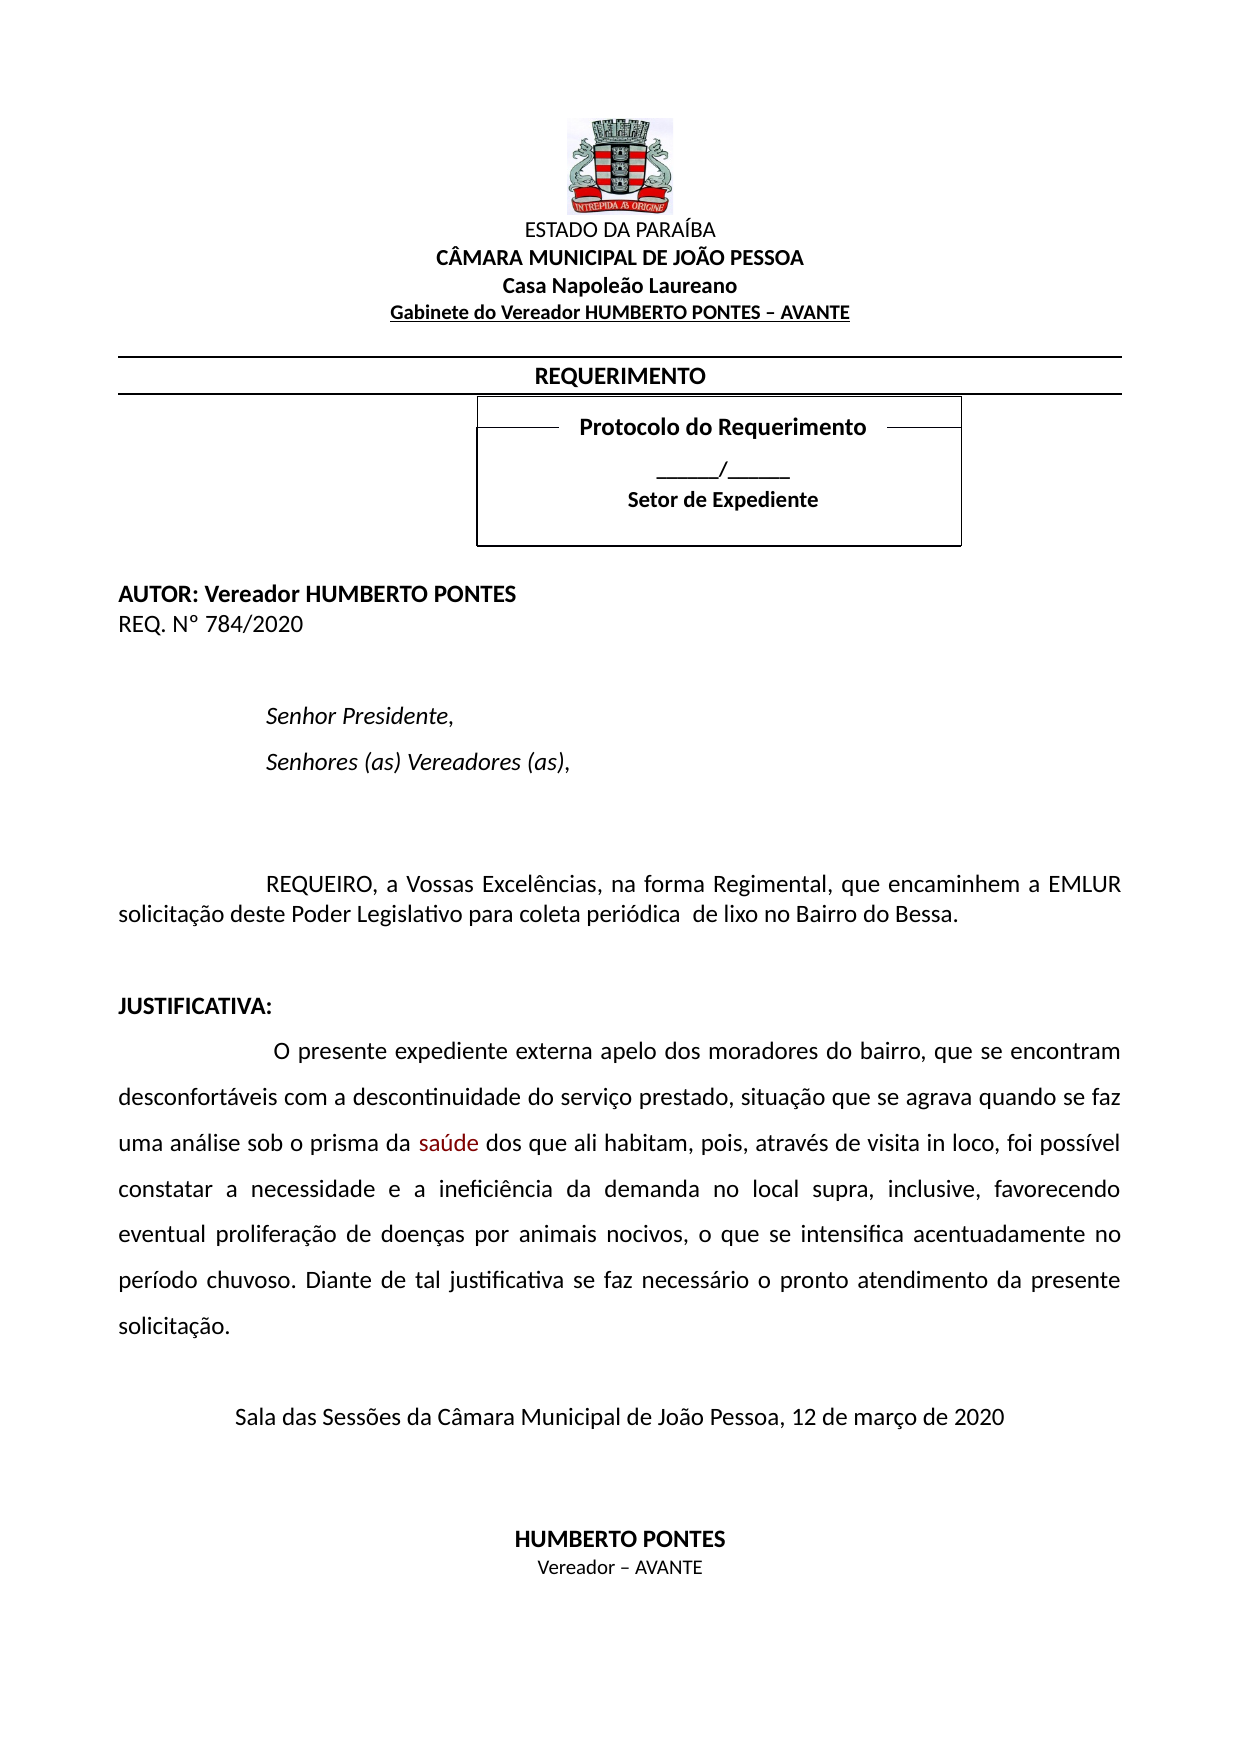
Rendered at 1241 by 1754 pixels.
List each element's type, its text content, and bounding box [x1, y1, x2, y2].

text ESTADO DA PARAÍBA [118, 215, 1122, 243]
picture [567, 118, 674, 215]
text Senhor Presidente, [118, 700, 1122, 731]
table_header Protocolo do Requerimento [559, 397, 887, 456]
text Sala das Sessões da Câmara Municipal de João Pessoa, 12 de março de 2020 [118, 1401, 1122, 1432]
text Senhores (as) Vereadores (as), [118, 746, 1122, 776]
table_cell [478, 514, 559, 545]
text O presente expediente externa apelo dos moradores do bairro, que se encontram desconfortáveis com a descontinuidade do serviço prestado, situação que se agrava quando se faz uma análise sob o prisma da saúde dos que ali habitam, pois, através de visita in loco, foi possível constatar a necessidade e a ineficiência da demanda no local supra, inclusive, favorecendo eventual proliferação de doenças por animais nocivos, o que se intensifica acentuadamente no período chuvoso. Diante de tal justificativa se faz necessário o pronto atendimento da presente solicitação. [118, 1036, 1122, 1340]
text REQUEIRO, a Vossas Excelências, na forma Regimental, que encaminhem a EMLUR solicitação deste Poder Legislativo para coleta periódica de lixo no Bairro do Bessa. [118, 868, 1122, 929]
table_cell [478, 456, 559, 485]
text JUSTIFICATIVA: [118, 990, 1122, 1020]
table_cell [887, 456, 961, 485]
text HUMBERTO PONTES [118, 1523, 1122, 1554]
text Casa Napoleão Laureano [118, 271, 1122, 299]
text CÂMARA MUNICIPAL DE JOÃO PESSOA [118, 243, 1122, 271]
table_header [887, 397, 961, 427]
table_cell [887, 428, 961, 456]
text REQUERIMENTO [118, 358, 1122, 393]
text Vereador – AVANTE [118, 1554, 1122, 1579]
table_cell [478, 428, 559, 456]
text REQ. Nº 784/2020 [118, 608, 1122, 639]
text AUTOR: Vereador HUMBERTO PONTES [118, 578, 1122, 608]
table_cell [887, 514, 961, 545]
text Gabinete do Vereador HUMBERTO PONTES – AVANTE [118, 299, 1122, 324]
table_cell [478, 485, 559, 514]
table_header [478, 397, 559, 427]
table_cell [887, 485, 961, 514]
table_cell ______/______ [559, 456, 887, 485]
table_cell Setor de Expediente [559, 485, 887, 514]
table_cell [559, 514, 887, 545]
